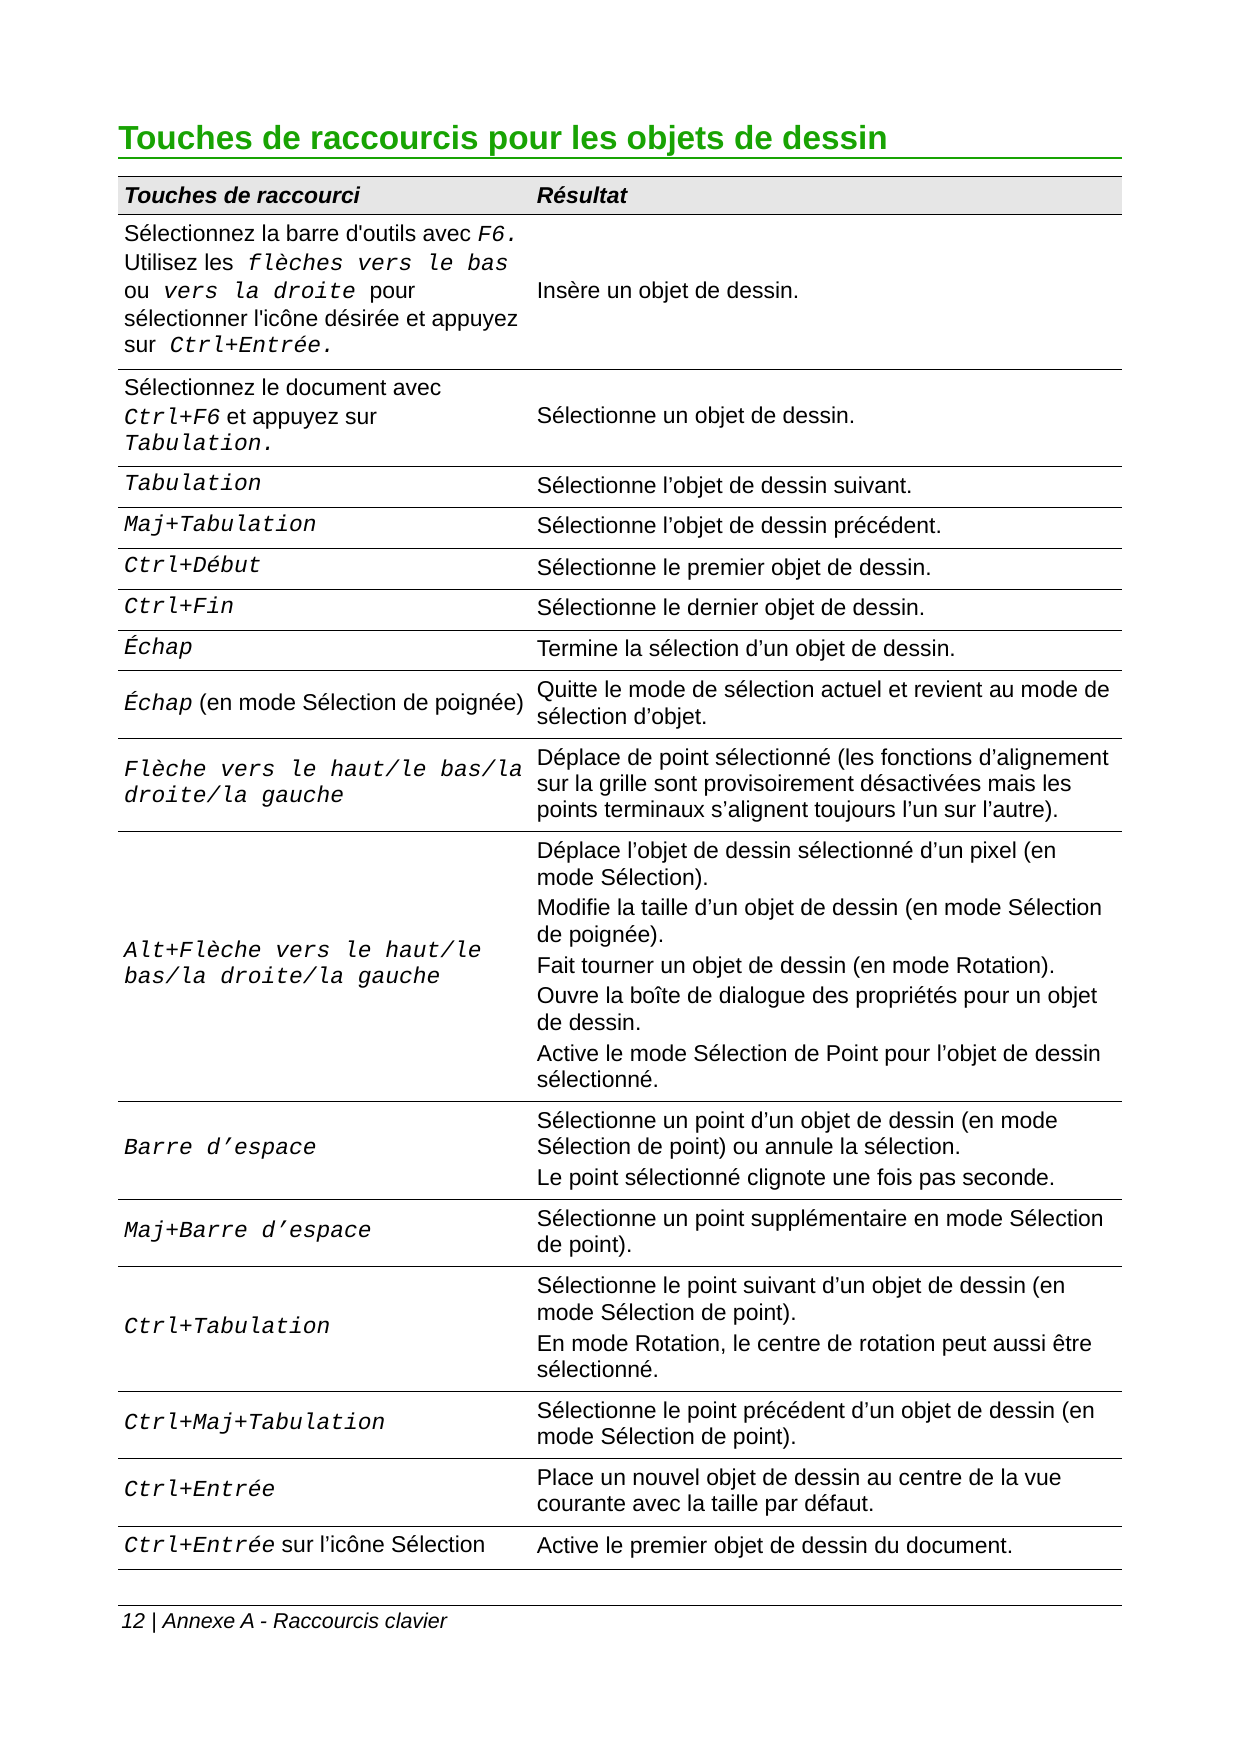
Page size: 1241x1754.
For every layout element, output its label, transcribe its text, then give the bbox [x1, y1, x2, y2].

table_cell Ctrl+Début [118, 549, 531, 588]
table_cell Active le premier objet de dessin du document. [531, 1527, 1122, 1568]
table_header Touches de raccourci [118, 177, 531, 214]
table_cell Flèche vers le haut/le bas/la droite/la gauche [118, 739, 531, 831]
subtitle Touches de raccourcis pour les objets de dessin [118, 118, 1122, 157]
table_cell Termine la sélection d’un objet de dessin. [531, 631, 1122, 670]
table_cell Sélectionne le premier objet de dessin. [531, 549, 1122, 588]
table_cell Ctrl+Tabulation [118, 1267, 531, 1391]
table_cell Sélectionnez le document avec Ctrl+F6 et appuyez sur Tabulation. [118, 370, 531, 466]
table_cell Insère un objet de dessin. [531, 215, 1122, 368]
table_cell Échap (en mode Sélection de poignée) [118, 671, 531, 738]
table_cell Alt+Flèche vers le haut/le bas/la droite/la gauche [118, 832, 531, 1101]
table_cell Ctrl+Entrée [118, 1459, 531, 1526]
table_cell Maj+Barre d’espace [118, 1200, 531, 1266]
table_header Résultat [531, 177, 1122, 214]
table_cell Échap [118, 631, 531, 670]
table_cell Ctrl+Maj+Tabulation [118, 1392, 531, 1458]
table_cell Sélectionne un point supplémentaire en mode Sélection de point). [531, 1200, 1122, 1266]
table_cell Barre d’espace [118, 1102, 531, 1199]
table_cell Sélectionne un point d’un objet de dessin (en mode Sélection de point) ou annule la sélection. Le point sélectionné clignote une fois pas seconde. [531, 1102, 1122, 1199]
table_cell Sélectionne le point suivant d’un objet de dessin (en mode Sélection de point). En mode Rotation, le centre de rotation peut aussi être sélectionné. [531, 1267, 1122, 1391]
table_cell Ctrl+Fin [118, 590, 531, 629]
table_cell Place un nouvel objet de dessin au centre de la vue courante avec la taille par défaut. [531, 1459, 1122, 1526]
table_cell Sélectionne l’objet de dessin suivant. [531, 467, 1122, 507]
table_cell Déplace de point sélectionné (les fonctions d’alignement sur la grille sont provisoirement désactivées mais les points terminaux s’alignent toujours l’un sur l’autre). [531, 739, 1122, 831]
table_cell Sélectionne le point précédent d’un objet de dessin (en mode Sélection de point). [531, 1392, 1122, 1458]
table_cell Quitte le mode de sélection actuel et revient au mode de sélection d’objet. [531, 671, 1122, 738]
table_cell Déplace l’objet de dessin sélectionné d’un pixel (en mode Sélection). Modifie la taille d’un objet de dessin (en mode Sélection de poignée). Fait tourner un objet de dessin (en mode Rotation). Ouvre la boîte de dialogue des propriétés pour un objet de dessin. Active le mode Sélection de Point pour l’objet de dessin sélectionné. [531, 832, 1122, 1101]
table_cell Ctrl+Entrée sur l’icône Sélection [118, 1527, 531, 1568]
table_cell Maj+Tabulation [118, 508, 531, 548]
table_cell Sélectionne un objet de dessin. [531, 370, 1122, 466]
table_cell Sélectionnez la barre d'outils avec F6. Utilisez les flèches vers le bas ou vers la droite pour sélectionner l'icône désirée et appuyez sur Ctrl+Entrée. [118, 215, 531, 368]
table_cell Tabulation [118, 467, 531, 507]
table_cell Sélectionne le dernier objet de dessin. [531, 590, 1122, 629]
table_cell Sélectionne l’objet de dessin précédent. [531, 508, 1122, 548]
